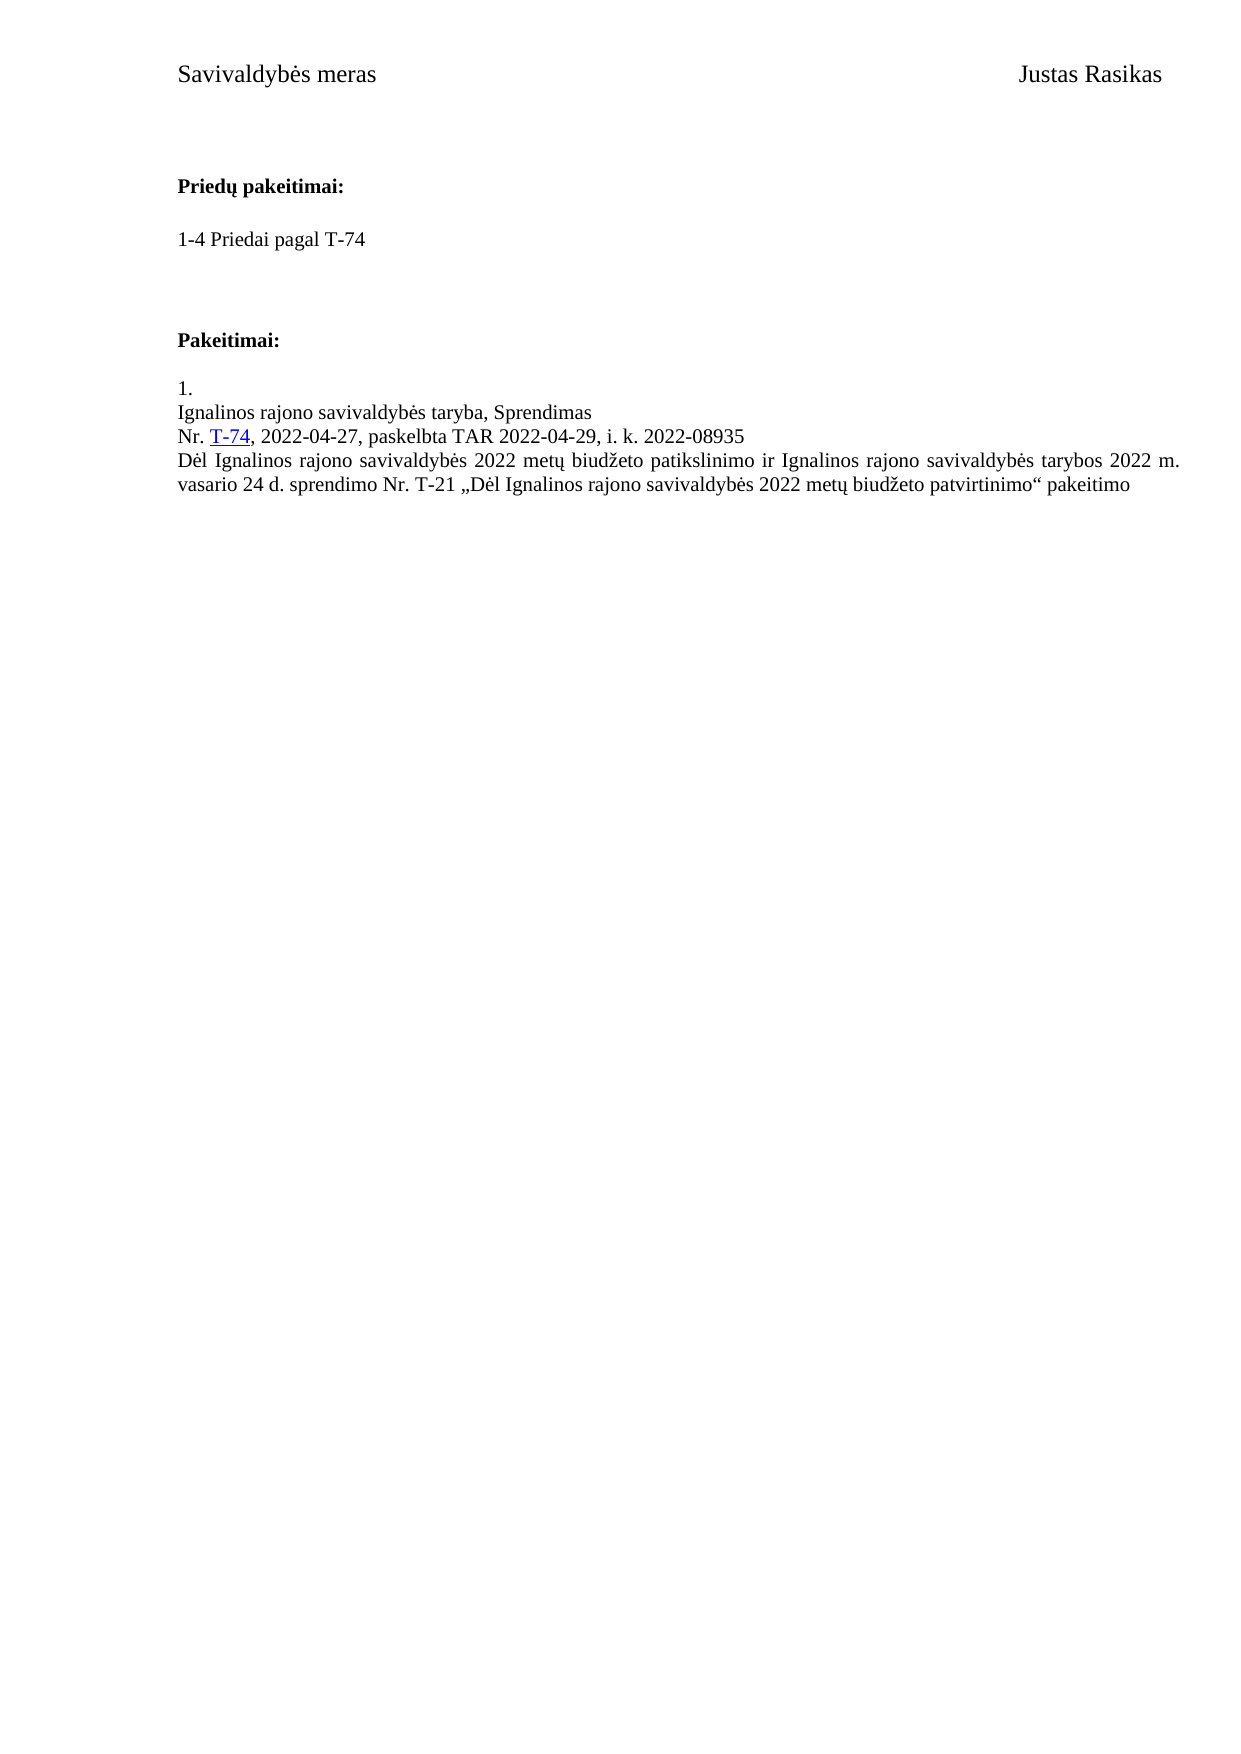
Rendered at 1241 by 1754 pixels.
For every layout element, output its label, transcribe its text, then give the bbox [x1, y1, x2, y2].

text Pakeitimai: [177, 328, 1181, 352]
text 1. [177, 376, 1181, 400]
text Dėl Ignalinos rajono savivaldybės 2022 metų biudžeto patikslinimo ir Ignalinos rajono savivaldybės tarybos 2022 m. vasario 24 d. sprendimo Nr. T-21 „Dėl Ignalinos rajono savivaldybės 2022 metų biudžeto patvirtinimo“ pakeitimo [177, 448, 1181, 496]
text Savivaldybės meras Justas Rasikas [177, 59, 1181, 88]
text Ignalinos rajono savivaldybės taryba, Sprendimas [177, 400, 1181, 424]
text Nr. T-74, 2022-04-27, paskelbta TAR 2022-04-29, i. k. 2022-08935 [177, 424, 1181, 448]
text 1-4 Priedai pagal T-74 [177, 227, 1181, 251]
text Priedų pakeitimai: [177, 174, 1181, 198]
